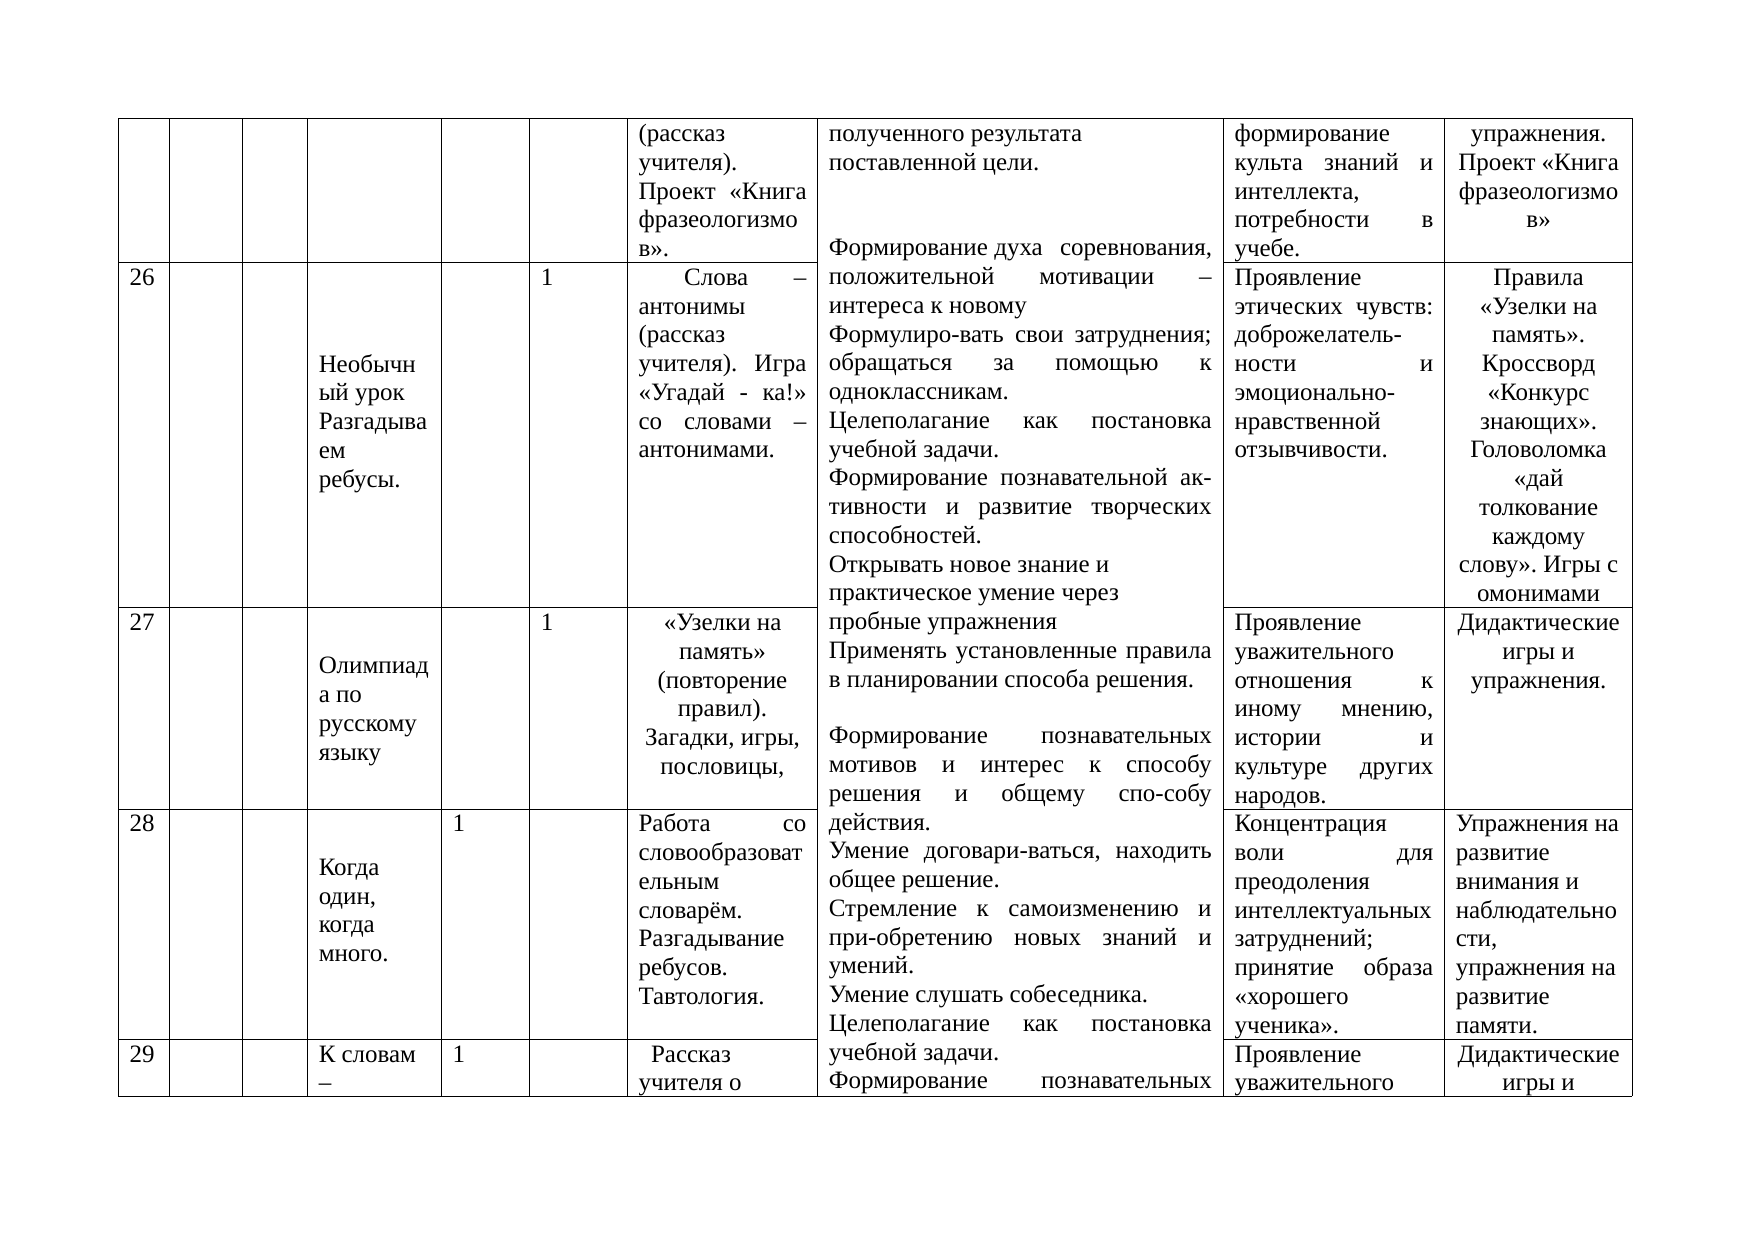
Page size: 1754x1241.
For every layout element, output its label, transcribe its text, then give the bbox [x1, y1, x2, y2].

table_cell Олимпиада по русскому языку [308, 608, 441, 808]
table_cell [170, 119, 242, 262]
table_cell 1 [530, 263, 627, 607]
table_cell Дидактические игры и упражнения. [1445, 608, 1632, 808]
table_cell К словам – [308, 1040, 441, 1096]
table_cell [170, 1040, 242, 1096]
table_cell 28 [119, 810, 169, 1038]
table_cell [442, 263, 529, 607]
table_cell Правила «Узелки на память». Кроссворд «Конкурс знающих». Головоломка «дай толкование каждому слову». Игры с омонимами [1445, 263, 1632, 607]
table_cell Упражнения на развитие внимания и наблюдательности, упражнения на развитие памяти. [1445, 810, 1632, 1038]
table_cell [308, 119, 441, 262]
table_cell [243, 1040, 307, 1096]
table_cell [530, 1040, 627, 1096]
table_cell (рассказ учителя). Проект «Книга фразеологизмов». [628, 119, 817, 262]
table_cell [442, 119, 529, 262]
table_cell Дидактические игры и [1445, 1040, 1632, 1096]
table_cell Концентрация воли для преодоления интеллектуальных затруднений; принятие образа «хорошего ученика». [1224, 810, 1444, 1038]
table_cell 26 [119, 263, 169, 607]
table_cell формирование культа знаний и интеллекта, потребности в учебе. [1224, 119, 1444, 262]
table_cell 1 [530, 608, 627, 808]
table_cell 27 [119, 608, 169, 808]
table_cell [530, 810, 627, 1038]
table_cell Необычный урок Разгадываем ребусы. [308, 263, 441, 607]
table_cell [530, 119, 627, 262]
table_cell [243, 608, 307, 808]
table_cell 1 [442, 810, 529, 1038]
table_cell полученного результата поставленной цели. Формирование духа соревнования, положительной мотивации – интереса к новому Формулиро-вать свои затруднения; обращаться за помощью к одноклассникам. Целеполагание как постановка учебной задачи. Формирование познавательной ак-тивности и развитие творческих способностей. Открывать новое знание и практическое умение через пробные упражнения Применять установленные правила в планировании способа решения. Формирование познавательных мотивов и интерес к способу решения и общему спо-собу действия. Умение договари-ваться, находить общее решение. Стремление к самоизменению и при-обретению новых знаний и умений. Умение слушать собеседника. Целеполагание как постановка учебной задачи. Формирование познавательных [818, 119, 1223, 1096]
table_cell 1 [442, 1040, 529, 1096]
table_cell [243, 119, 307, 262]
table_cell Проявление уважительного отношения к иному мнению, истории и культуре других народов. [1224, 608, 1444, 808]
table_cell «Узелки на память» (повторение правил). Загадки, игры, пословицы, [628, 608, 817, 808]
table_cell [442, 608, 529, 808]
table_cell Рассказ учителя о [628, 1040, 817, 1096]
table_cell упражнения. Проект «Книга фразеологизмов» [1445, 119, 1632, 262]
table_cell [119, 119, 169, 262]
table_cell [170, 263, 242, 607]
table_cell Слова – антонимы (рассказ учителя). Игра «Угадай - ка!» со словами – антонимами. [628, 263, 817, 607]
table_cell 29 [119, 1040, 169, 1096]
table_cell Когда один, когда много. [308, 810, 441, 1038]
table_cell [170, 810, 242, 1038]
table_cell Проявление этических чувств: доброжелатель-ности и эмоционально-нравственной отзывчивости. [1224, 263, 1444, 607]
table_cell [170, 608, 242, 808]
table_cell Проявление уважительного [1224, 1040, 1444, 1096]
table_cell [243, 263, 307, 607]
table_cell Работа со словообразовательным словарём. Разгадывание ребусов. Тавтология. [628, 810, 817, 1038]
table_cell [243, 810, 307, 1038]
